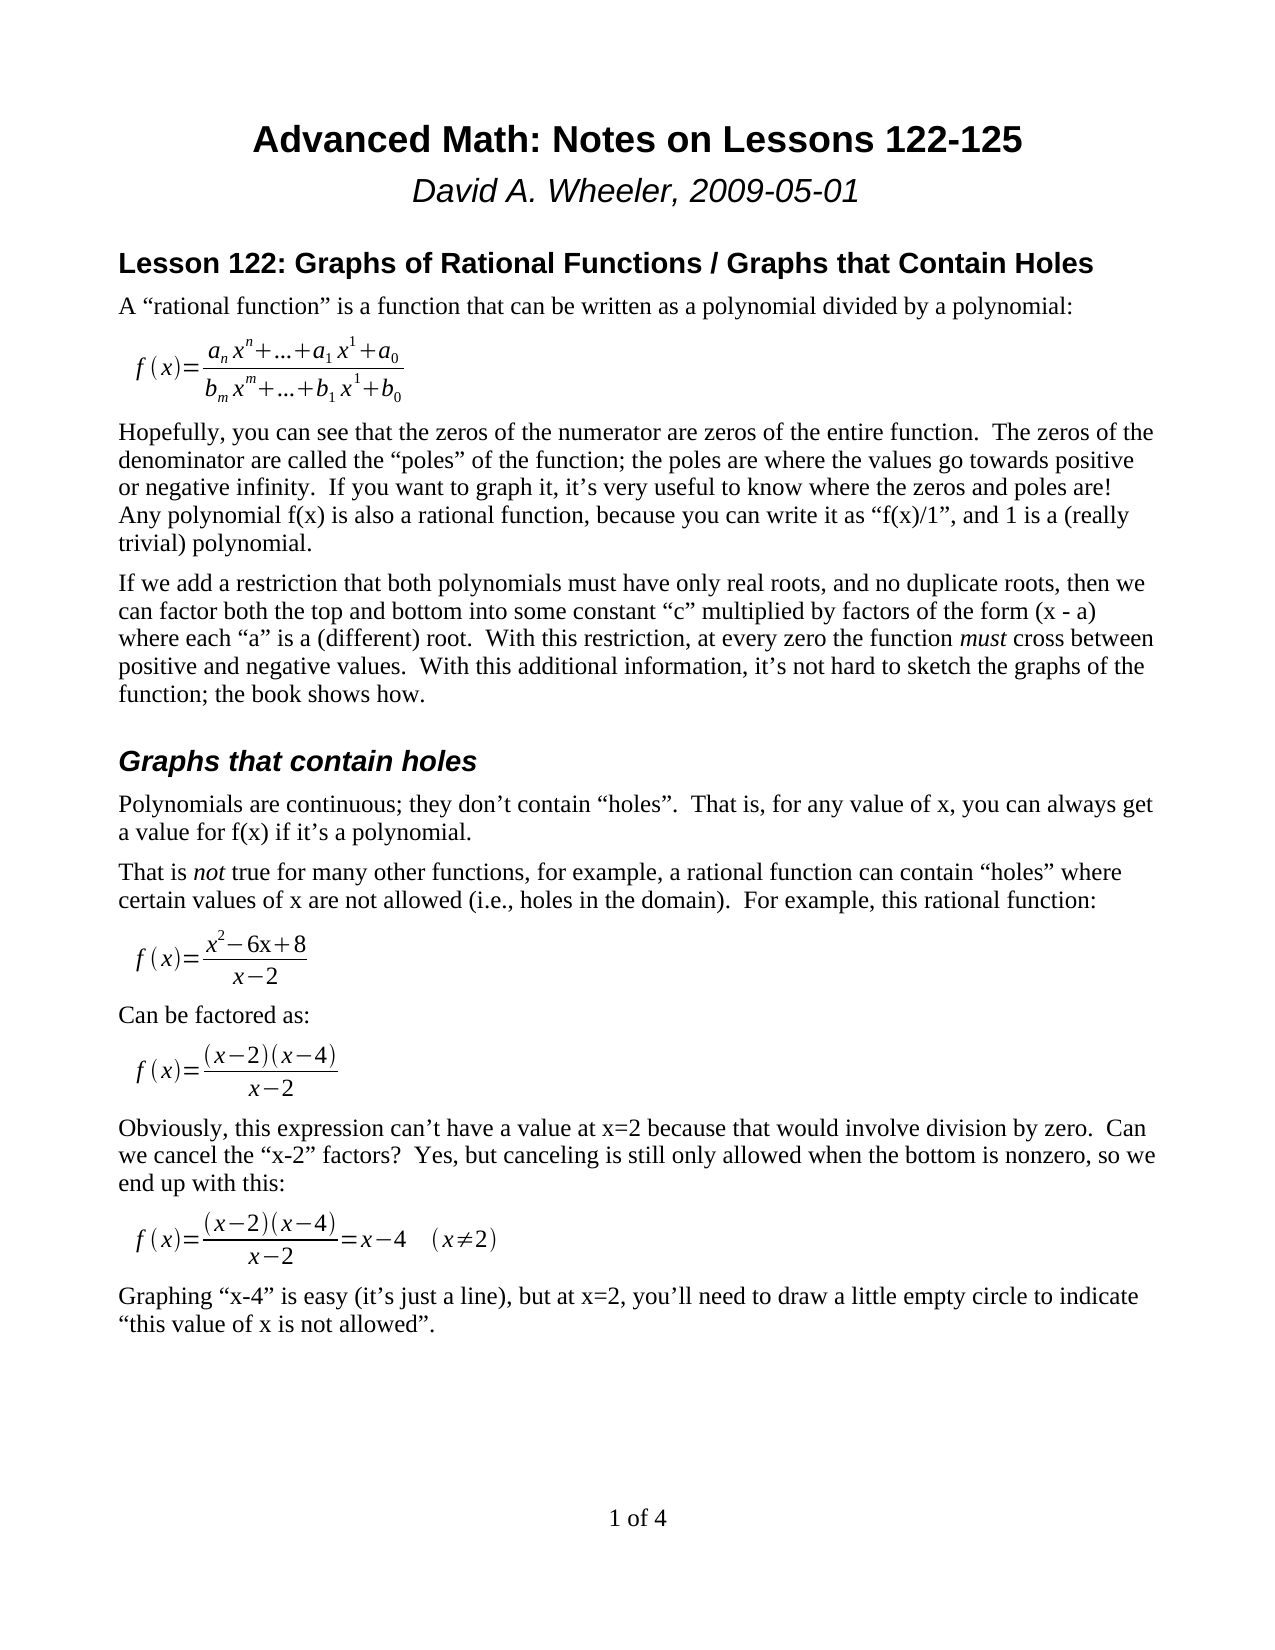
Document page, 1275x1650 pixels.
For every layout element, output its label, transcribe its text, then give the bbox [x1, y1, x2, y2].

subtitle David A. Wheeler, 2009-05-01 [118, 172, 1157, 210]
title Advanced Math: Notes on Lessons 122-125 [118, 118, 1157, 160]
text A “rational function” is a function that can be written as a polynomial divided by a polynomial: [118, 292, 1157, 319]
text Obviously, this expression can’t have a value at x=2 because that would involve division by zero. Can we cancel the “x-2” factors? Yes, but canceling is still only allowed when the bottom is nonzero, so we end up with this: [118, 1114, 1157, 1197]
text Hopefully, you can see that the zeros of the numerator are zeros of the entire function. The zeros of the denominator are called the “poles” of the function; the poles are where the values go towards positive or negative infinity. If you want to graph it, it’s very useful to know where the zeros and poles are! Any polynomial f(x) is also a rational function, because you can write it as “f(x)/1”, and 1 is a (really trivial) polynomial. [118, 418, 1157, 557]
subtitle Lesson 122: Graphs of Rational Functions / Graphs that Contain Holes [118, 247, 1157, 279]
text That is not true for many other functions, for example, a rational function can contain “holes” where certain values of x are not allowed (i.e., holes in the domain). For example, this rational function: [118, 858, 1157, 914]
text Graphing “x-4” is easy (it’s just a line), but at x=2, you’ll need to draw a little empty circle to indicate “this value of x is not allowed”. [118, 1282, 1157, 1338]
text If we add a restriction that both polynomials must have only real roots, and no duplicate roots, then we can factor both the top and bottom into some constant “c” multiplied by factors of the form (x - a) where each “a” is a (different) root. With this restriction, at every zero the function must cross between positive and negative values. With this additional information, it’s not hard to sketch the graphs of the function; the book shows how. [118, 569, 1157, 708]
text Polynomials are continuous; they don’t contain “holes”. That is, for any value of x, you can always get a value for f(x) if it’s a polynomial. [118, 790, 1157, 846]
subtitle Graphs that contain holes [118, 745, 1157, 778]
text Can be factored as: [118, 1001, 1157, 1029]
